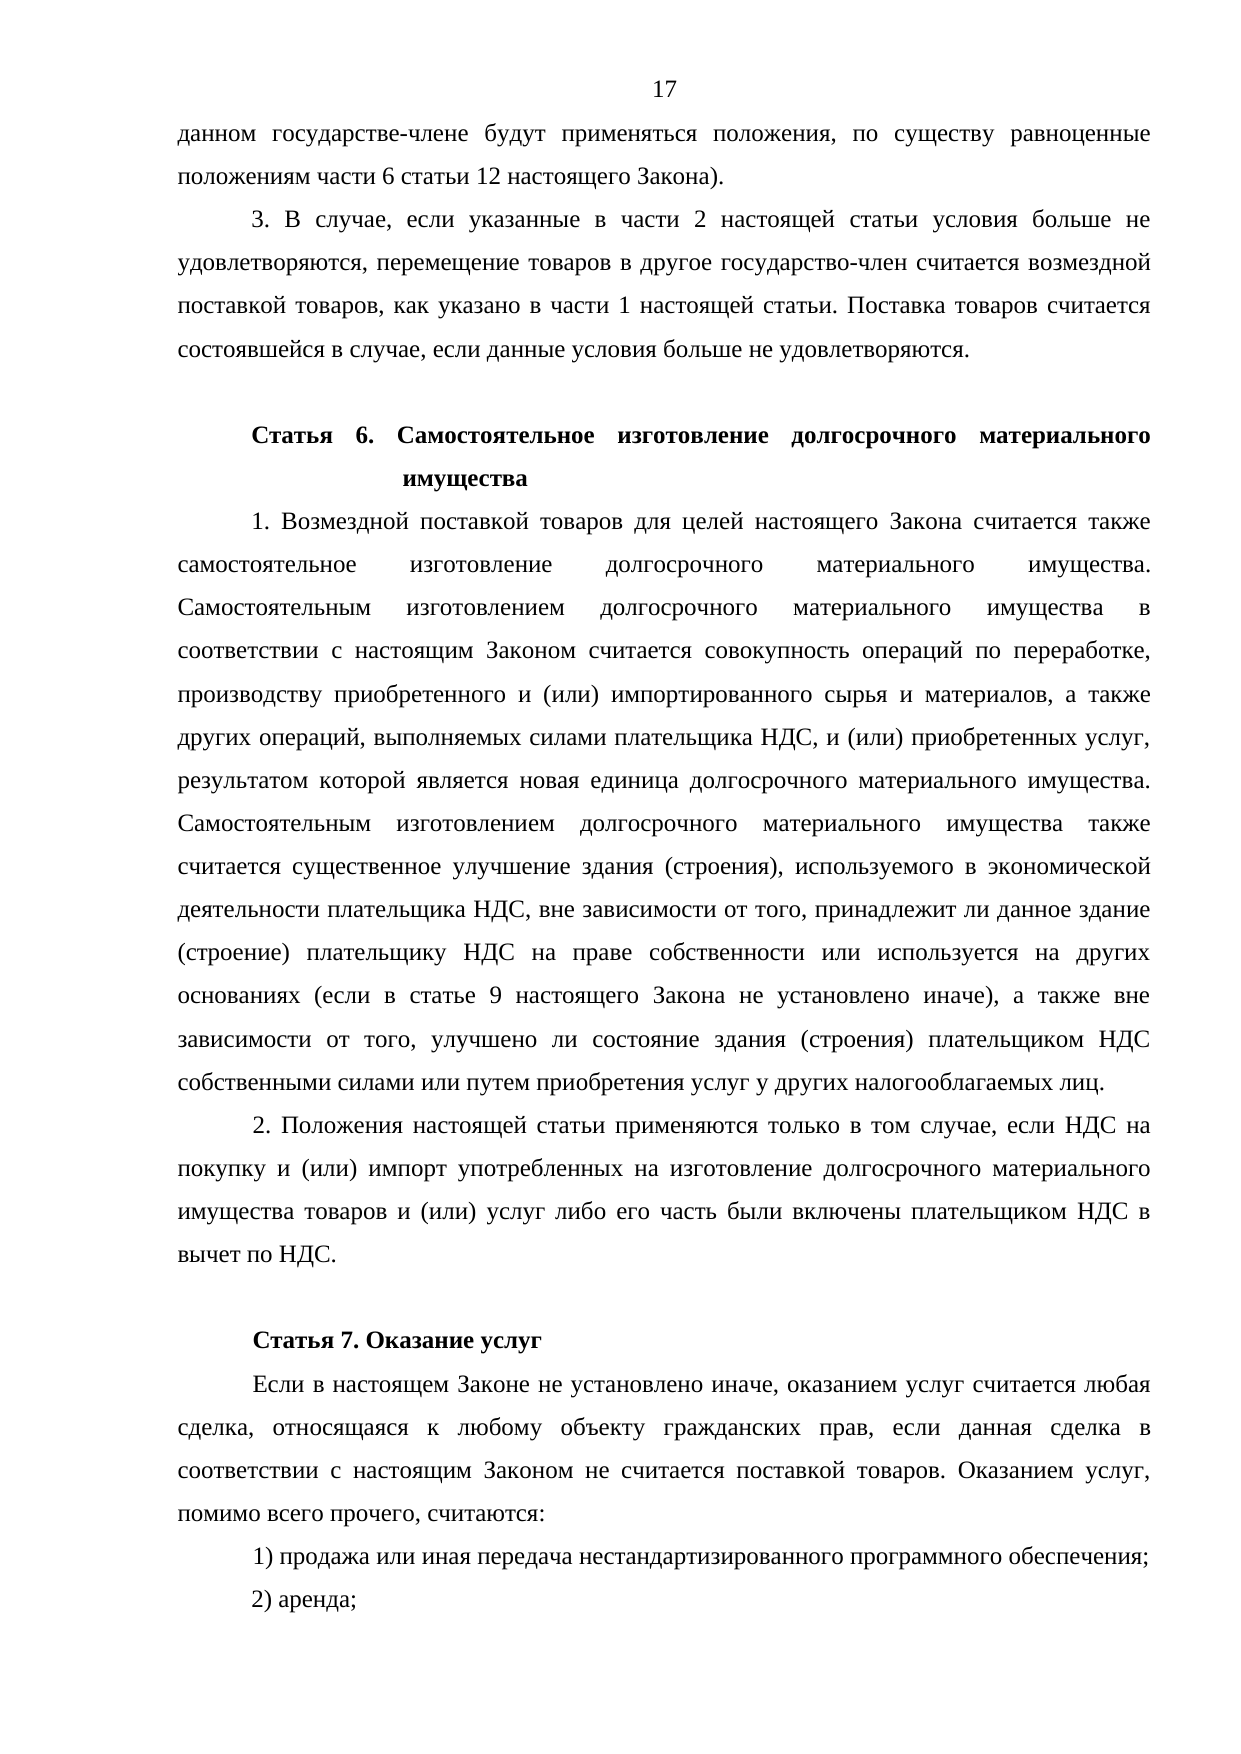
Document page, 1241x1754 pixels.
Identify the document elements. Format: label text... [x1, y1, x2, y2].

text Статья 6. Самостоятельное изготовление долгосрочного материального имущества [251, 420, 1152, 492]
text данном государстве-члене будут применяться положения, по существу равноценные положениям части 6 статьи 12 настоящего Закона). [177, 118, 1152, 190]
text 1) продажа или иная передача нестандартизированного программного обеспечения; [177, 1541, 1152, 1570]
text 2) аренда; [177, 1584, 1152, 1613]
text 2. Положения настоящей статьи применяются только в том случае, если НДС на покупку и (или) импорт употребленных на изготовление долгосрочного материального имущества товаров и (или) услуг либо его часть были включены плательщиком НДС в вычет по НДС. [177, 1110, 1152, 1268]
text 1. Возмездной поставкой товаров для целей настоящего Закона считается также самостоятельное изготовление долгосрочного материального имущества. Самостоятельным изготовлением долгосрочного материального имущества в соответствии с настоящим Законом считается совокупность операций по переработке, производству приобретенного и (или) импортированного сырья и материалов, а также других операций, выполняемых силами плательщика НДС, и (или) приобретенных услуг, результатом которой является новая единица долгосрочного материального имущества. Самостоятельным изготовлением долгосрочного материального имущества также считается существенное улучшение здания (строения), используемого в экономической деятельности плательщика НДС, вне зависимости от того, принадлежит ли данное здание (строение) плательщику НДС на праве собственности или используется на других основаниях (если в статье 9 настоящего Закона не установлено иначе), а также вне зависимости от того, улучшено ли состояние здания (строения) плательщиком НДС собственными силами или путем приобретения услуг у других налогооблагаемых лиц. [177, 506, 1152, 1096]
text Статья 7. Оказание услуг [177, 1326, 1152, 1354]
text 3. В случае, если указанные в части 2 настоящей статьи условия больше не удовлетворяются, перемещение товаров в другое государство-член считается возмездной поставкой товаров, как указано в части 1 настоящей статьи. Поставка товаров считается состоявшейся в случае, если данные условия больше не удовлетворяются. [177, 204, 1152, 362]
text Если в настоящем Законе не установлено иначе, оказанием услуг считается любая сделка, относящаяся к любому объекту гражданских прав, если данная сделка в соответствии с настоящим Законом не считается поставкой товаров. Оказанием услуг, помимо всего прочего, считаются: [177, 1369, 1152, 1527]
